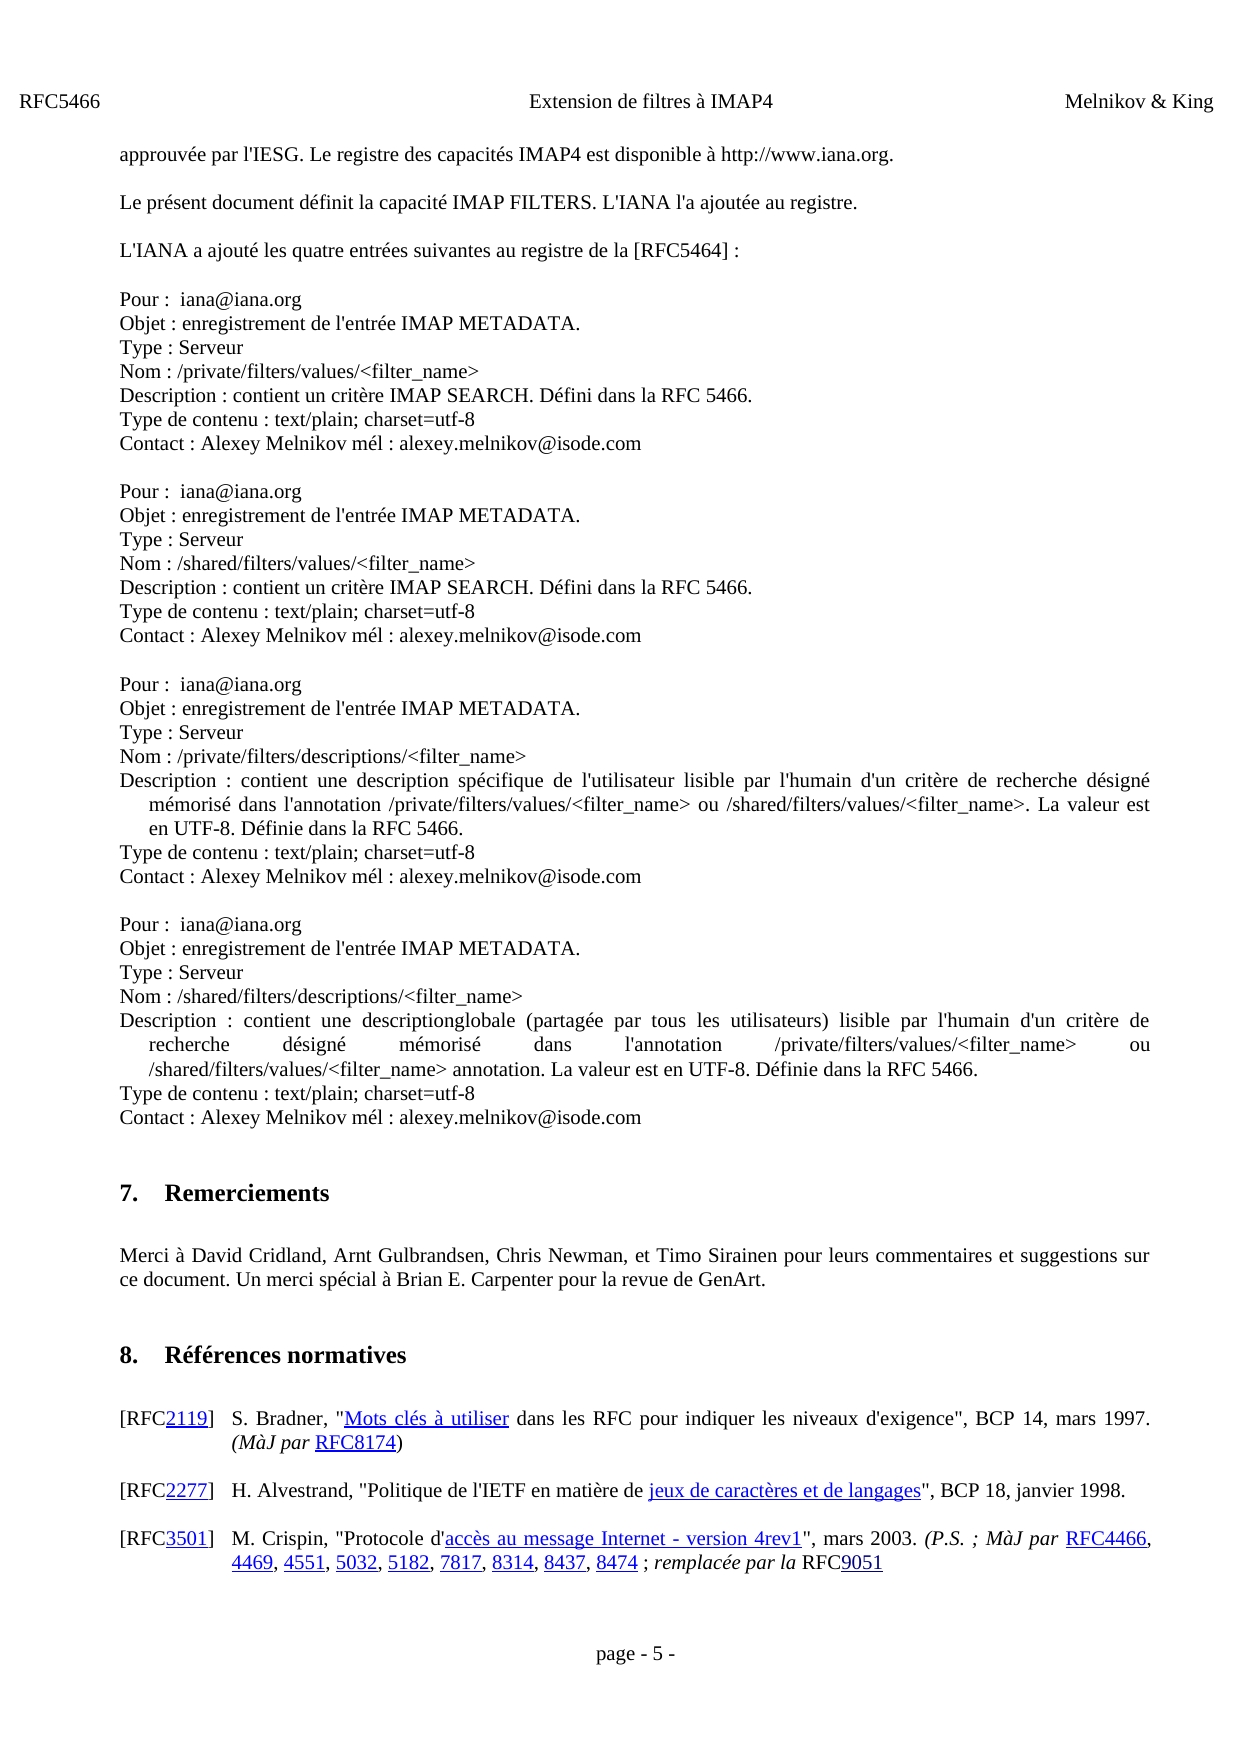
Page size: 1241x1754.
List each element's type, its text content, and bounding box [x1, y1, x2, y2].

text Type de contenu : text/plain; charset=utf-8 [119, 599, 1152, 623]
text Type de contenu : text/plain; charset=utf-8 [119, 407, 1152, 431]
text Contact : Alexey Melnikov mél : alexey.melnikov@isode.com [119, 864, 1152, 888]
text Nom : /private/filters/descriptions/<filter_name> [119, 744, 1152, 768]
text Pour : iana@iana.org [119, 479, 1152, 503]
text Type de contenu : text/plain; charset=utf-8 [119, 840, 1152, 864]
text Objet : enregistrement de l'entrée IMAP METADATA. [119, 503, 1152, 527]
text Objet : enregistrement de l'entrée IMAP METADATA. [119, 311, 1152, 334]
subtitle 7. Remerciements [119, 1178, 1152, 1206]
text Nom : /shared/filters/descriptions/<filter_name> [119, 984, 1152, 1008]
text Objet : enregistrement de l'entrée IMAP METADATA. [119, 936, 1152, 960]
text Type de contenu : text/plain; charset=utf-8 [119, 1081, 1152, 1104]
text [RFC2277] H. Alvestrand, "Politique de l'IETF en matière de jeux de caractères et de langages", BCP 18, janvier 1998. [119, 1478, 1152, 1502]
text Pour : iana@iana.org [119, 286, 1152, 311]
text Pour : iana@iana.org [119, 912, 1152, 936]
text [RFC2119] S. Bradner, "Mots clés à utiliser dans les RFC pour indiquer les niveaux d'exigence", BCP 14, mars 1997. (MàJ par RFC8174) [119, 1406, 1152, 1454]
text Contact : Alexey Melnikov mél : alexey.melnikov@isode.com [119, 623, 1152, 647]
text Merci à David Cridland, Arnt Gulbrandsen, Chris Newman, et Timo Sirainen pour leurs commentaires et suggestions sur ce document. Un merci spécial à Brian E. Carpenter pour la revue de GenArt. [119, 1243, 1152, 1291]
text Le présent document définit la capacité IMAP FILTERS. L'IANA l'a ajoutée au registre. [119, 190, 1152, 214]
text Description : contient une descriptionglobale (partagée par tous les utilisateurs) lisible par l'humain d'un critère de recherche désigné mémorisé dans l'annotation /private/filters/values/<filter_name> ou /shared/filters/values/<filter_name> annotation. La valeur est en UTF-8. Définie dans la RFC 5466. [119, 1008, 1152, 1081]
text Contact : Alexey Melnikov mél : alexey.melnikov@isode.com [119, 431, 1152, 455]
text Type : Serveur [119, 960, 1152, 984]
text Type : Serveur [119, 719, 1152, 744]
subtitle 8. Références normatives [119, 1340, 1152, 1369]
text Description : contient un critère IMAP SEARCH. Défini dans la RFC 5466. [119, 575, 1152, 599]
text Nom : /private/filters/values/<filter_name> [119, 359, 1152, 383]
text Contact : Alexey Melnikov mél : alexey.melnikov@isode.com [119, 1104, 1152, 1129]
text Type : Serveur [119, 527, 1152, 551]
text Pour : iana@iana.org [119, 671, 1152, 696]
text Description : contient une description spécifique de l'utilisateur lisible par l'humain d'un critère de recherche désigné mémorisé dans l'annotation /private/filters/values/<filter_name> ou /shared/filters/values/<filter_name>. La valeur est en UTF-8. Définie dans la RFC 5466. [119, 768, 1152, 840]
text [RFC3501] M. Crispin, "Protocole d'accès au message Internet - version 4rev1", mars 2003. (P.S. ; MàJ par RFC4466, 4469, 4551, 5032, 5182, 7817, 8314, 8437, 8474 ; remplacée par la RFC9051 [119, 1526, 1152, 1574]
text approuvée par l'IESG. Le registre des capacités IMAP4 est disponible à http://www.iana.org. [119, 142, 1152, 166]
text Nom : /shared/filters/values/<filter_name> [119, 551, 1152, 575]
text Description : contient un critère IMAP SEARCH. Défini dans la RFC 5466. [119, 383, 1152, 407]
text Objet : enregistrement de l'entrée IMAP METADATA. [119, 696, 1152, 719]
text L'IANA a ajouté les quatre entrées suivantes au registre de la [RFC5464] : [119, 238, 1152, 262]
text Type : Serveur [119, 334, 1152, 359]
